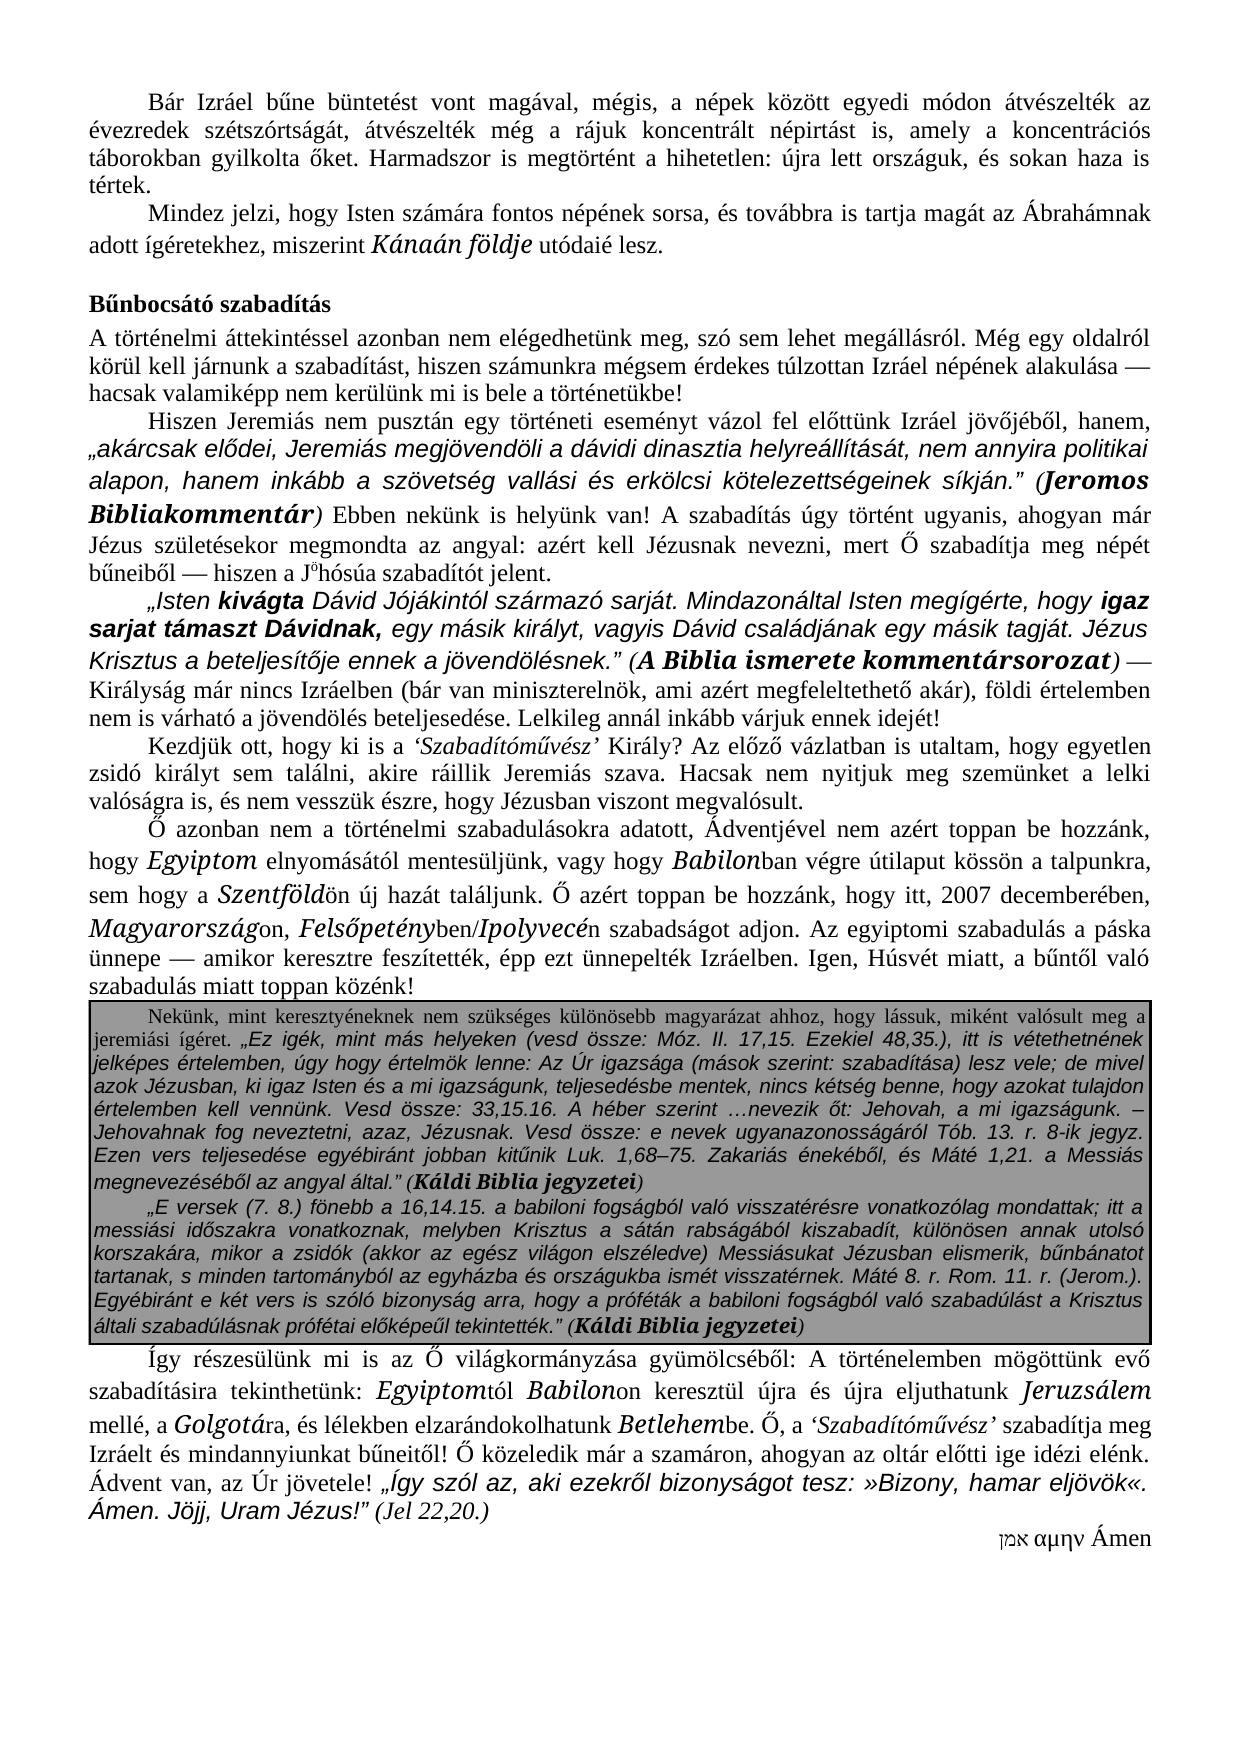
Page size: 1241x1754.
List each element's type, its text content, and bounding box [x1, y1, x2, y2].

text Hiszen Jeremiás nem pusztán egy történeti eseményt vázol fel előttünk Izráel jövőjéből, hanem, „akárcsak elődei, Jeremiás megjövendöli a dávidi dinasztia helyreállítását, nem annyira politikai alapon, hanem inkább a szövetség vallási és erkölcsi kötelezettségeinek síkján.” (Jeromos Bibliakommentár) Ebben nekünk is helyünk van! A szabadítás úgy történt ugyanis, ahogyan már Jézus születésekor megmondta az angyal: azért kell Jézusnak nevezni, mert Ő szabadítja meg népét bűneiből ― hiszen a Jöhósúa szabadítót jelent. [88, 407, 1152, 586]
text Nekünk, mint keresztyéneknek nem szükséges különösebb magyarázat ahhoz, hogy lássuk, miként valósult meg a jeremiási ígéret. „Ez igék, mint más helyeken (vesd össze: Móz. II. 17,15. Ezekiel 48,35.), itt is vétethetnének jelképes értelemben, úgy hogy értelmök lenne: Az Úr igazsága (mások szerint: szabadítása) lesz vele; de mivel azok Jézusban, ki igaz Isten és a mi igazságunk, teljesedésbe mentek, nincs kétség benne, hogy azokat tulajdon értelemben kell vennünk. Vesd össze: 33,15.16. A héber szerint …nevezik őt: Jehovah, a mi igazságunk. – Jehovahnak fog neveztetni, azaz, Jézusnak. Vesd össze: e nevek ugyanazonosságáról Tób. 13. r. 8-ik jegyz. Ezen vers teljesedése egyébiránt jobban kitűnik Luk. 1,68–75. Zakariás énekéből, és Máté 1,21. a Messiás megnevezéséből az angyal által.” (Káldi Biblia jegyzetei) [91, 1002, 1149, 1191]
text Bár Izráel bűne büntetést vont magával, mégis, a népek között egyedi módon átvészelték az évezredek szétszórtságát, átvészelték még a rájuk koncentrált népirtást is, amely a koncentrációs táborokban gyilkolta őket. Harmadszor is megtörtént a hihetetlen: újra lett országuk, és sokan haza is tértek. [88, 88, 1152, 199]
text Így részesülünk mi is az Ő világkormányzása gyümölcséből: A történelemben mögöttünk evő szabadításira tekinthetünk: Egyiptomtól Babilonon keresztül újra és újra eljuthatunk Jeruzsálem mellé, a Golgotára, és lélekben elzarándokolhatunk Betlehembe. Ő, a ‘Szabadítóművész’ szabadítja meg Izráelt és mindannyiunkat bűneitől! Ő közeledik már a szamáron, ahogyan az oltár előtti ige idézi elénk. Ádvent van, az Úr jövetele! „Így szól az, aki ezekről bizonyságot tesz: »Bizony, hamar eljövök«. Ámen. Jöjj, Uram Jézus!” (Jel 22,20.) [88, 1345, 1152, 1524]
text אמן αμην Ámen [88, 1524, 1152, 1552]
text Ő azonban nem a történelmi szabadulásokra adatott, Ádventjével nem azért toppan be hozzánk, hogy Egyiptom elnyomásától mentesüljünk, vagy hogy Babilonban végre útilaput kössön a talpunkra, sem hogy a Szentföldön új hazát találjunk. Ő azért toppan be hozzánk, hogy itt, 2007 decemberében, Magyarországon, Felsőpetényben/Ipolyvecén szabadságot adjon. Az egyiptomi szabadulás a páska ünnepe ― amikor keresztre feszítették, épp ezt ünnepelték Izráelben. Igen, Húsvét miatt, a bűntől való szabadulás miatt toppan közénk! [88, 815, 1152, 1000]
text Kezdjük ott, hogy ki is a ‘Szabadítóművész’ Király? Az előző vázlatban is utaltam, hogy egyetlen zsidó királyt sem találni, akire ráillik Jeremiás szava. Hacsak nem nyitjuk meg szemünket a lelki valóságra is, és nem vesszük észre, hogy Jézusban viszont megvalósult. [88, 732, 1152, 815]
text Mindez jelzi, hogy Isten számára fontos népének sorsa, és továbbra is tartja magát az Ábrahámnak adott ígéretekhez, miszerint Kánaán földje utódaié lesz. [88, 199, 1152, 261]
text „E versek (7. 8.) fönebb a 16,14.15. a babiloni fogságból való visszatérésre vonatkozólag mondattak; itt a messiási időszakra vonatkoznak, melyben Krisztus a sátán rabságából kiszabadít, különösen annak utolsó korszakára, mikor a zsidók (akkor az egész világon elszéledve) Messiásukat Jézusban elismerik, bűnbánatot tartanak, s minden tartományból az egyházba és országukba ismét visszatérnek. Máté 8. r. Rom. 11. r. (Jerom.). Egyébiránt e két vers is szóló bizonyság arra, hogy a próféták a babiloni fogságból való szabadúlást a Krisztus általi szabadúlásnak prófétai előképeűl tekintették.” (Káldi Biblia jegyzetei) [91, 1191, 1149, 1343]
text A történelmi áttekintéssel azonban nem elégedhetünk meg, szó sem lehet megállásról. Még egy oldalról körül kell járnunk a szabadítást, hiszen számunkra mégsem érdekes túlzottan Izráel népének alakulása ― hacsak valamiképp nem kerülünk mi is bele a történetükbe! [88, 324, 1152, 407]
text „Isten kivágta Dávid Jójákintól származó sarját. Mindazonáltal Isten megígérte, hogy igaz sarjat támaszt Dávidnak, egy másik királyt, vagyis Dávid családjának egy másik tagját. Jézus Krisztus a beteljesítője ennek a jövendölésnek.” (A Biblia ismerete kommentársorozat) ― Királyság már nincs Izráelben (bár van miniszterelnök, ami azért megfeleltethető akár), földi értelemben nem is várható a jövendölés beteljesedése. Lelkileg annál inkább várjuk ennek idejét! [88, 586, 1152, 732]
subtitle Bűnbocsátó szabadítás [88, 291, 1152, 318]
